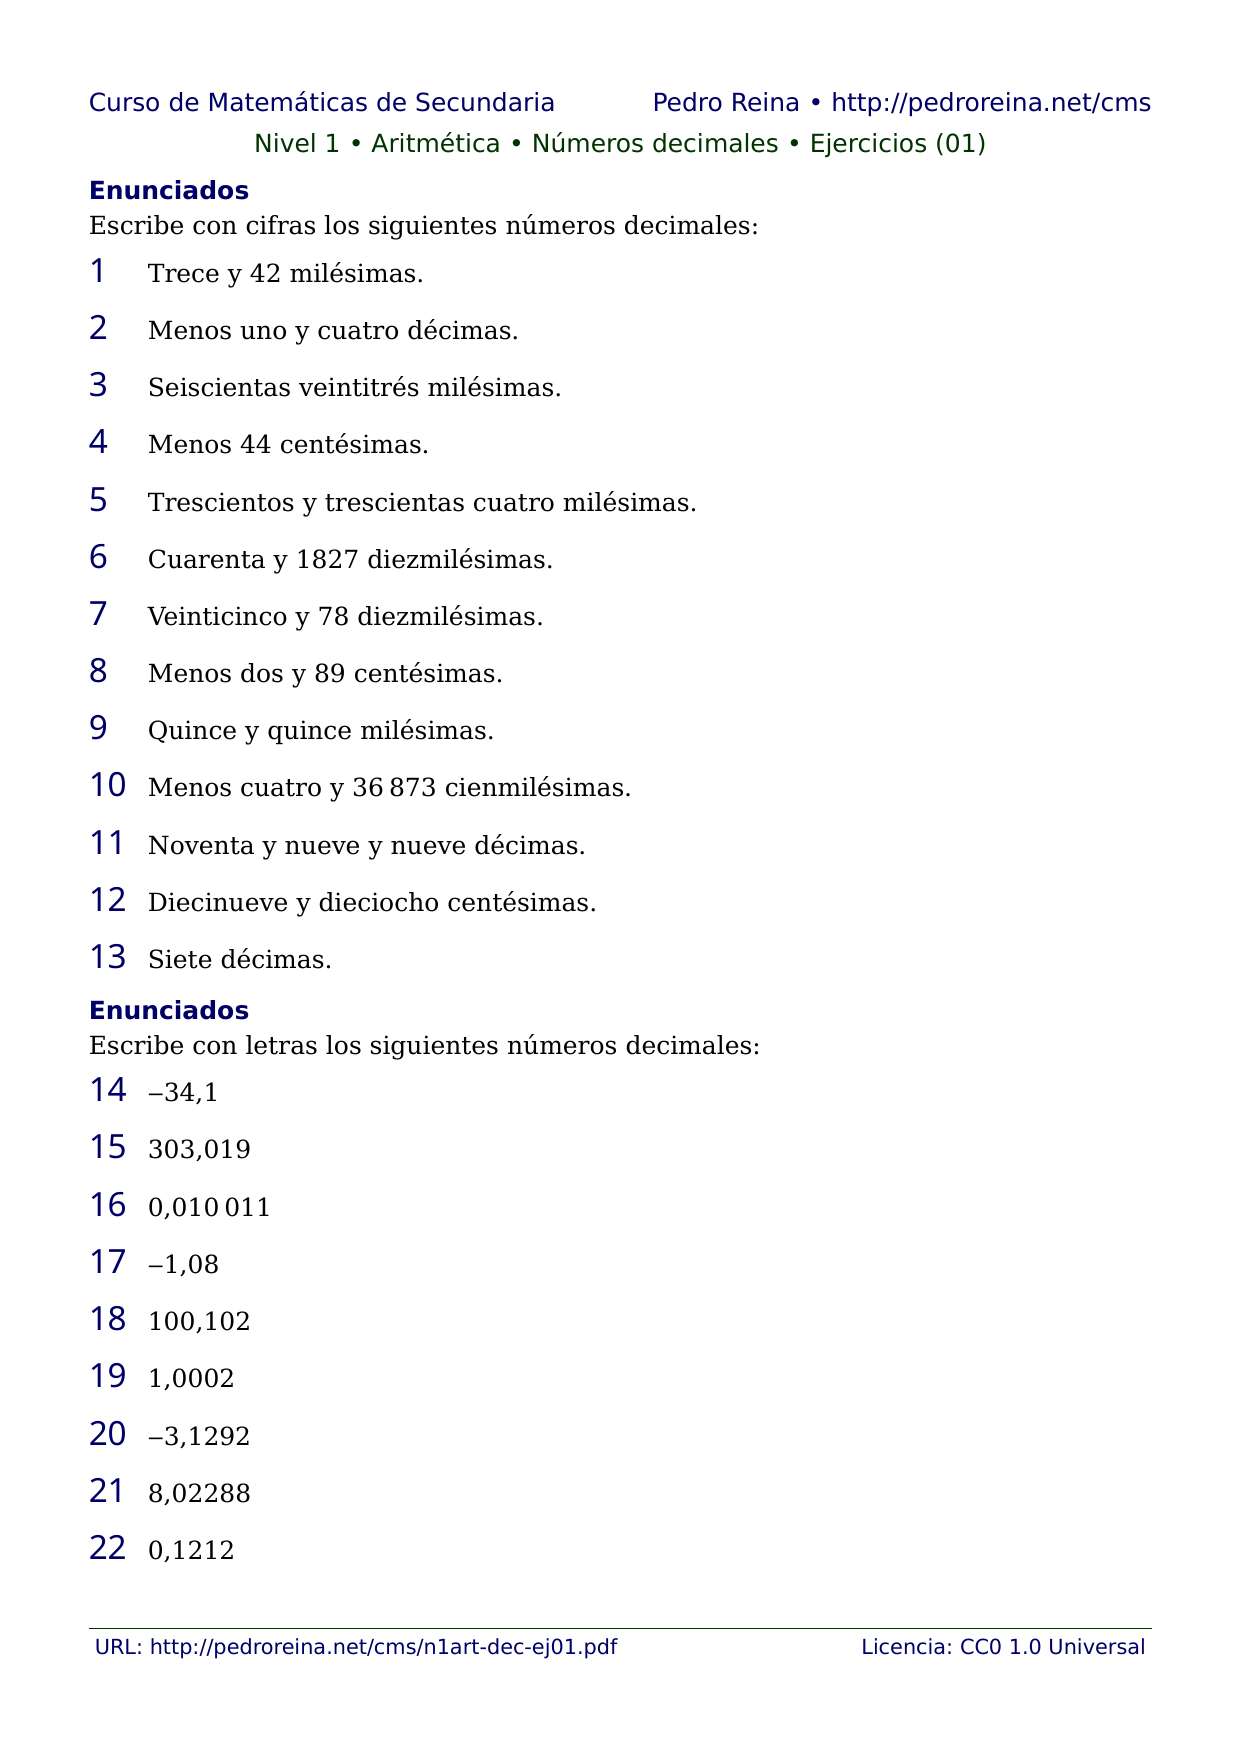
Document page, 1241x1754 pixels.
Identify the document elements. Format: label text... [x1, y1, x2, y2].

list Noventa y nueve y nueve décimas. [88, 818, 1152, 864]
list Menos dos y 89 centésimas. [88, 647, 1152, 692]
list ‒34,1 [88, 1066, 1152, 1112]
list Quince y quince milésimas. [88, 704, 1152, 749]
list ‒3,1292 [88, 1409, 1152, 1455]
list Menos 44 centésimas. [88, 418, 1152, 463]
list Veinticinco y 78 diezmilésimas. [88, 590, 1152, 635]
text Escribe con letras los siguientes números decimales: [88, 1031, 1152, 1060]
list Trescientos y trescientas cuatro milésimas. [88, 475, 1152, 521]
text Nivel 1 • Aritmética • Números decimales • Ejercicios (01) [88, 129, 1152, 159]
text Enunciados [88, 996, 1152, 1025]
text Curso de Matemáticas de Secundaria Pedro Reina • http://pedroreina.net/cms [88, 88, 1152, 118]
list 100,102 [88, 1295, 1152, 1340]
list Siete décimas. [88, 933, 1152, 978]
list Diecinueve y dieciocho centésimas. [88, 876, 1152, 921]
text Enunciados [88, 176, 1152, 206]
list Trece y 42 milésimas. [88, 247, 1152, 292]
list Menos cuatro y 36 873 cienmilésimas. [88, 761, 1152, 807]
list Seiscientas veintitrés milésimas. [88, 361, 1152, 406]
list 8,02288 [88, 1466, 1152, 1512]
list 0,010 011 [88, 1181, 1152, 1226]
text Escribe con cifras los siguientes números decimales: [88, 211, 1152, 241]
list ‒1,08 [88, 1238, 1152, 1283]
list 303,019 [88, 1123, 1152, 1169]
list Cuarenta y 1827 diezmilésimas. [88, 532, 1152, 578]
list 1,0002 [88, 1352, 1152, 1397]
list 0,1212 [88, 1524, 1152, 1569]
list Menos uno y cuatro décimas. [88, 304, 1152, 349]
